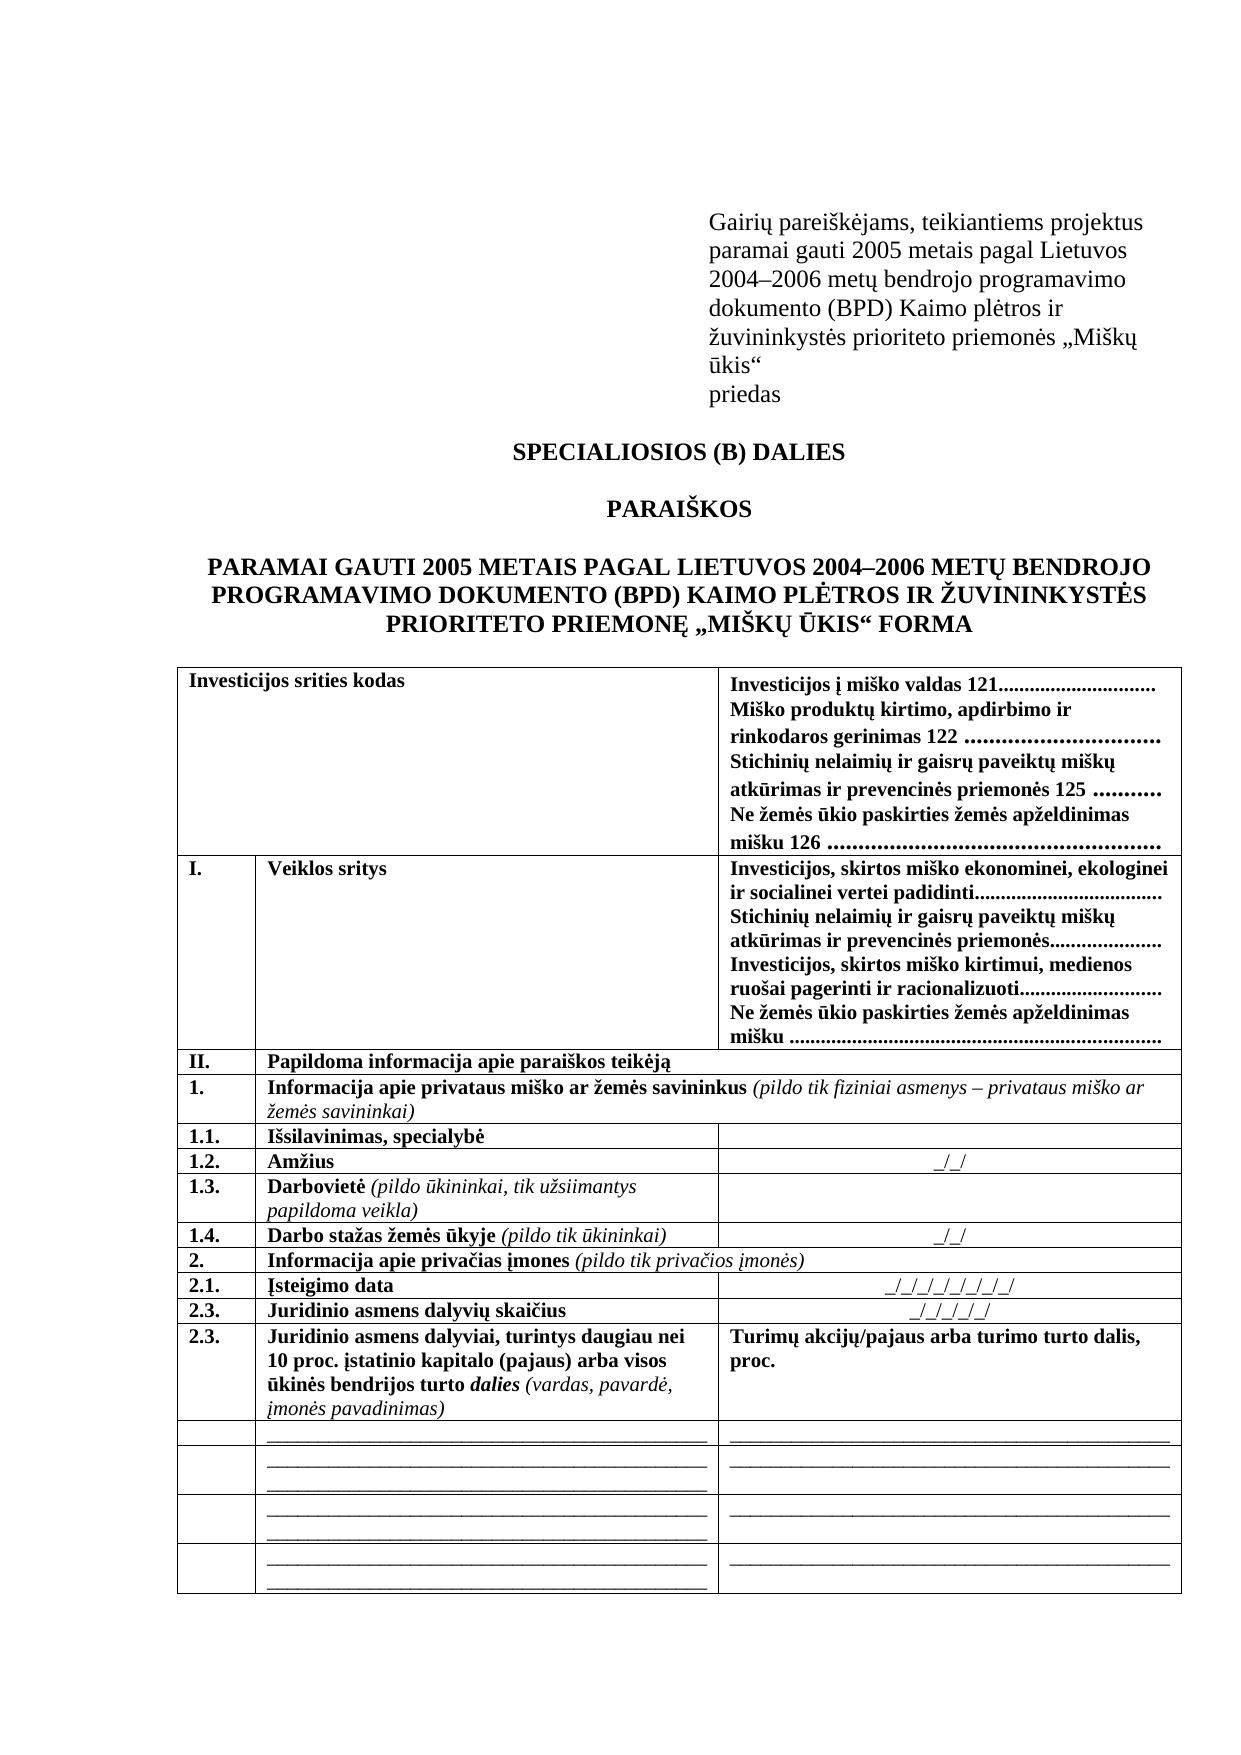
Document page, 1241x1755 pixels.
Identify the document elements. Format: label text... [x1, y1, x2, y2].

table_cell [719, 1446, 1181, 1494]
table_cell [178, 1446, 255, 1494]
table_cell Papildoma informacija apie paraiškos teikėją [256, 1050, 1181, 1073]
table_cell Darbovietė (pildo ūkininkai, tik užsiimantys papildoma veikla) [256, 1174, 718, 1222]
table_cell 2.3. [178, 1324, 255, 1420]
table_cell Amžius [256, 1149, 718, 1173]
text PARAMAI GAUTI 2005 METAIS PAGAL LIETUVOS 2004–2006 METŲ BENDROJO PROGRAMAVIMO DOKUMENTO (BPD) KAIMO PLĖTROS IR ŽUVININKYSTĖS PRIORITETO PRIEMONĘ „MIŠKŲ ŪKIS“ FORMA [177, 552, 1181, 638]
table_cell Veiklos sritys [256, 856, 718, 1048]
table_cell II. [178, 1050, 255, 1073]
table_cell [256, 1544, 718, 1592]
table_header Investicijos į miško valdas 121 Miško produktų kirtimo, apdirbimo ir rinkodaros gerinimas 122 Stichinių nelaimių ir gaisrų paveiktų miškų atkūrimas ir prevencinės priemonės 125 Ne žemės ūkio paskirties žemės apželdinimas mišku 126 [719, 668, 1181, 855]
table_cell Informacija apie privačias įmones (pildo tik privačios įmonės) [256, 1248, 1181, 1272]
table_cell 2.3. [178, 1299, 255, 1322]
text Gairių pareiškėjams, teikiantiems projektus [177, 207, 1181, 235]
table_cell Juridinio asmens dalyviai, turintys daugiau nei 10 proc. įstatinio kapitalo (pajaus) arba visos ūkinės bendrijos turto dalies (vardas, pavardė, įmonės pavadinimas) [256, 1324, 718, 1420]
table_cell 1.3. [178, 1174, 255, 1222]
table_cell 1. [178, 1075, 255, 1123]
table_header Investicijos srities kodas [178, 668, 718, 855]
text dokumento (BPD) Kaimo plėtros ir [177, 293, 1181, 322]
table_cell 1.4. [178, 1223, 255, 1247]
table_cell [256, 1495, 718, 1543]
table_cell _/_/_/_/_/_/_/_/ [719, 1273, 1181, 1297]
table_cell Investicijos, skirtos miško ekonominei, ekologinei ir socialinei vertei padidinti Stichinių nelaimių ir gaisrų paveiktų miškų atkūrimas ir prevencinės priemonės Investicijos, skirtos miško kirtimui, medienos ruošai pagerinti ir racionalizuoti Ne žemės ūkio paskirties žemės apželdinimas mišku [719, 856, 1181, 1048]
table_cell [719, 1174, 1181, 1222]
table_cell _/_/ [719, 1149, 1181, 1173]
table_cell Įsteigimo data [256, 1273, 718, 1297]
table_cell _/_/_/_/_/ [719, 1299, 1181, 1322]
table_cell [178, 1421, 255, 1445]
table_cell I. [178, 856, 255, 1048]
text PARAIŠKOS [177, 494, 1181, 523]
table_cell 1.1. [178, 1124, 255, 1148]
table_cell 1.2. [178, 1149, 255, 1173]
table_cell _ [719, 1421, 1181, 1445]
table_cell [178, 1544, 255, 1592]
table_cell 2.1. [178, 1273, 255, 1297]
table_cell [178, 1495, 255, 1543]
text 2004–2006 metų bendrojo programavimo [177, 264, 1181, 293]
table_cell Išsilavinimas, specialybė [256, 1124, 718, 1148]
table_cell [719, 1544, 1181, 1592]
text ūkis“ [177, 350, 1181, 379]
text žuvininkystės prioriteto priemonės „Miškų [177, 322, 1181, 350]
table_cell 2. [178, 1248, 255, 1272]
table_cell _/_/ [719, 1223, 1181, 1247]
table_cell [719, 1124, 1181, 1148]
table_cell Informacija apie privataus miško ar žemės savininkus (pildo tik fiziniai asmenys – privataus miško ar žemės savininkai) [256, 1075, 1181, 1123]
table_cell Turimų akcijų/pajaus arba turimo turto dalis, proc. [719, 1324, 1181, 1420]
table_cell [256, 1421, 718, 1445]
text SPECIALIOSIOS (B) DALIES [177, 437, 1181, 465]
text paramai gauti 2005 metais pagal Lietuvos [177, 235, 1181, 264]
table_cell [719, 1495, 1181, 1543]
table_cell Darbo stažas žemės ūkyje (pildo tik ūkininkai) [256, 1223, 718, 1247]
table_cell [256, 1446, 718, 1494]
table_cell Juridinio asmens dalyvių skaičius [256, 1299, 718, 1322]
text priedas [177, 379, 1181, 408]
